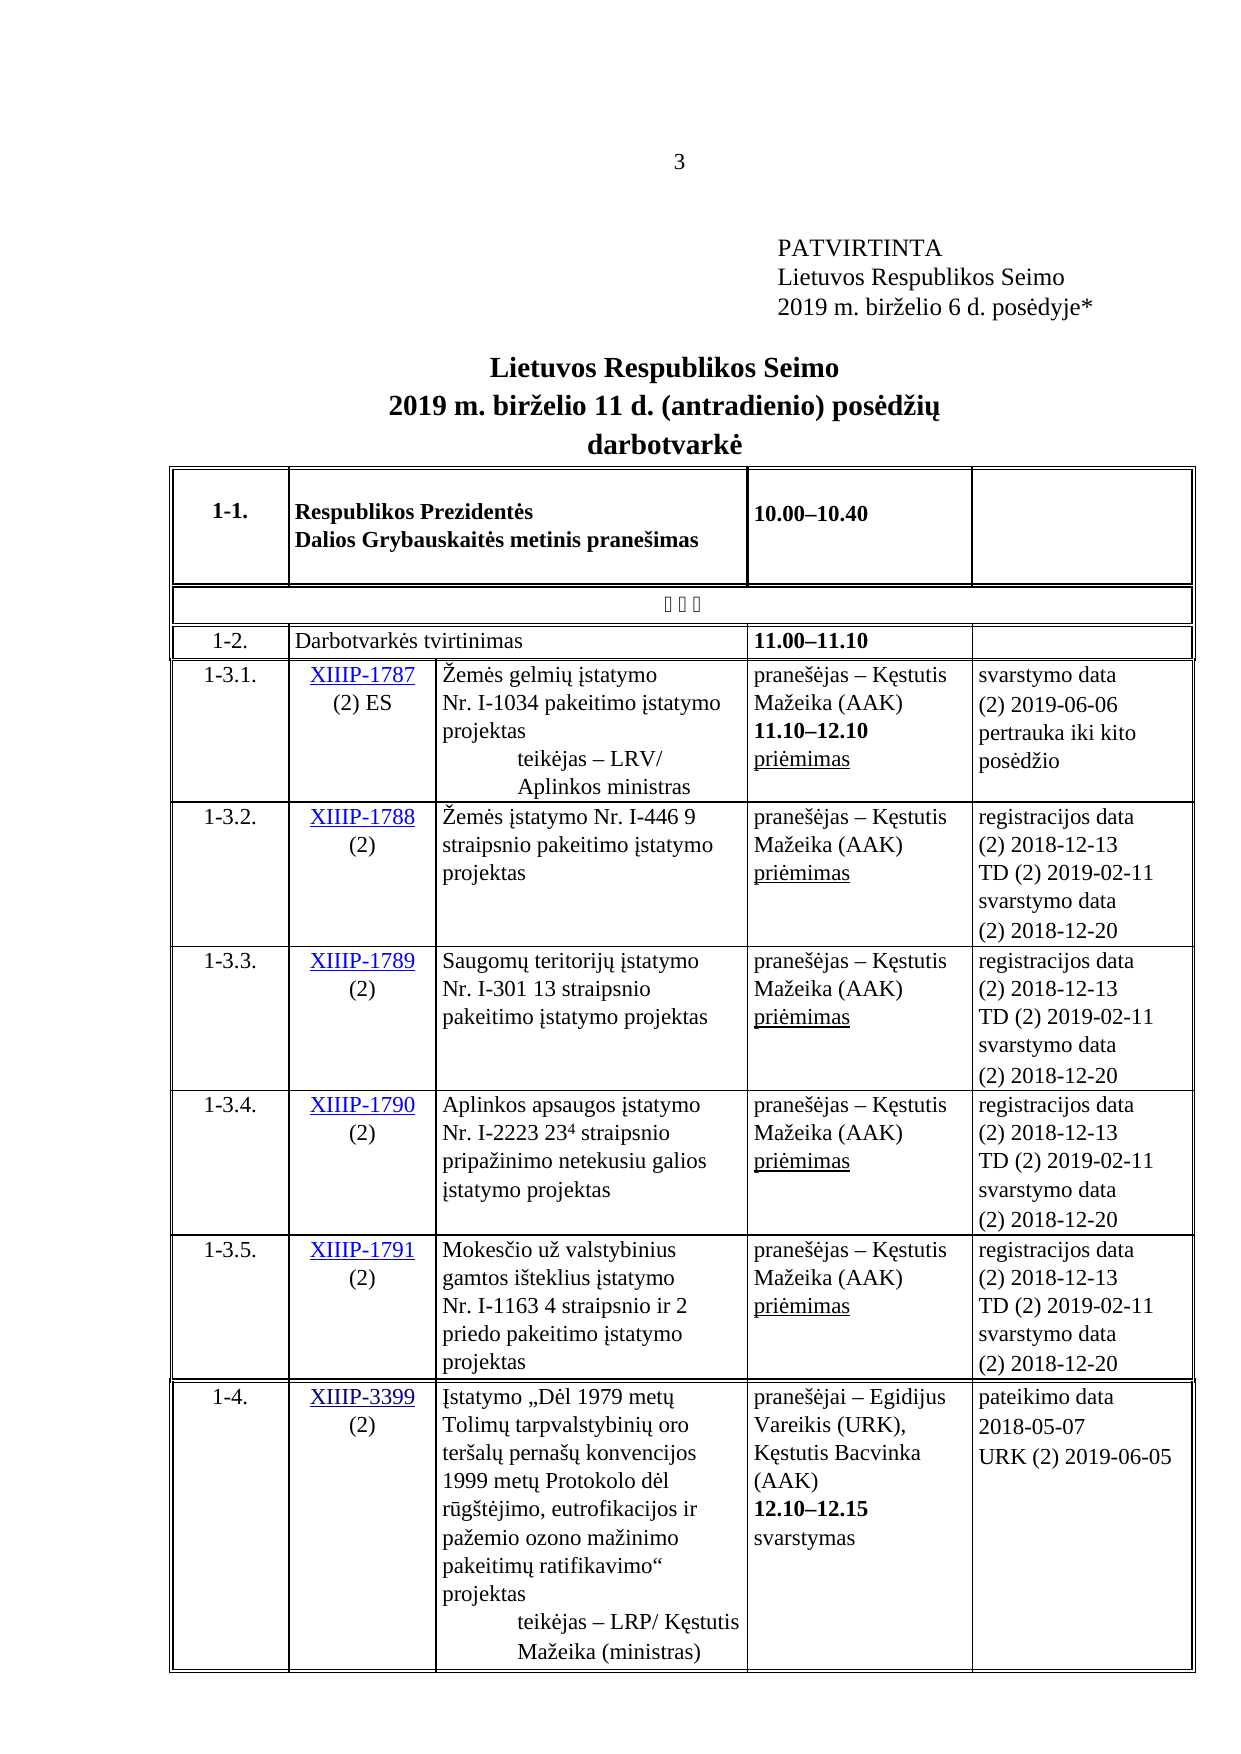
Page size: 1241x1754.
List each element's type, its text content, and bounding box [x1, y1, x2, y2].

table_cell registracijos data (2) 2018-12-13 TD (2) 2019-02-11 svarstymo data (2) 2018-12-20 [973, 1091, 1192, 1234]
text 2019 m. birželio 11 d. (antradienio) posėdžių [177, 388, 1152, 422]
table_cell [1195, 801, 1222, 946]
table_cell XIIIP-1790 (2) [290, 1091, 435, 1234]
text Lietuvos Respublikos Seimo [177, 350, 1152, 383]
table_cell [1195, 658, 1222, 801]
table_cell pranešėjas – Kęstutis Mažeika (AAK) priėmimas [748, 1091, 972, 1234]
table_cell pateikimo data 2018-05-07 URK (2) 2019-06-05 [973, 1383, 1191, 1668]
table_cell pranešėjas – Kęstutis Mažeika (AAK) 11.10–12.10 priėmimas [748, 661, 972, 801]
table_header [973, 470, 1191, 583]
table_cell [1196, 583, 1222, 623]
table_cell pranešėjas – Kęstutis Mažeika (AAK) priėmimas [748, 947, 972, 1090]
table_cell 1-3.5. [173, 1236, 288, 1378]
table_header 10.00–10.40 [749, 470, 971, 583]
text 2019 m. birželio 6 d. posėdyje* [777, 292, 1152, 321]
table_cell Aplinkos apsaugos įstatymo Nr. I-2223 234 straipsnio pripažinimo netekusiu galios įstatymo projektas [437, 1091, 747, 1234]
table_cell [1195, 1234, 1222, 1378]
table_header [1196, 466, 1222, 583]
table_cell 1-3.4. [173, 1091, 288, 1234]
table_cell 1-2. [174, 627, 288, 657]
text PATVIRTINTA [777, 233, 1152, 262]
text Lietuvos Respublikos Seimo [777, 262, 1152, 291]
table_cell [1196, 1378, 1222, 1668]
table_cell XIIIP-1789 (2) [290, 947, 435, 1090]
table_cell registracijos data (2) 2018-12-13 TD (2) 2019-02-11 svarstymo data (2) 2018-12-20 [973, 1236, 1192, 1378]
table_cell svarstymo data (2) 2019-06-06 pertrauka iki kito posėdžio [973, 661, 1192, 801]
table_cell XIIIP-3399 (2) [290, 1383, 435, 1668]
table_cell [1195, 1090, 1222, 1234]
table_cell    [174, 588, 1191, 623]
table_cell Žemės įstatymo Nr. I-446 9 straipsnio pakeitimo įstatymo projektas [437, 803, 747, 946]
table_cell XIIIP-1791 (2) [290, 1236, 435, 1378]
table_cell [1195, 946, 1222, 1090]
table_cell XIIIP-1788 (2) [290, 803, 435, 946]
table_cell registracijos data (2) 2018-12-13 TD (2) 2019-02-11 svarstymo data (2) 2018-12-20 [973, 947, 1192, 1090]
table_cell pranešėjas – Kęstutis Mažeika (AAK) priėmimas [748, 1236, 972, 1378]
table_cell Saugomų teritorijų įstatymo Nr. I-301 13 straipsnio pakeitimo įstatymo projektas [437, 947, 747, 1090]
table_header Respublikos Prezidentės Dalios Grybauskaitės metinis pranešimas [290, 470, 746, 583]
table_cell [973, 627, 1191, 657]
table_cell 11.00–11.10 [748, 627, 972, 657]
table_cell pranešėjai – Egidijus Vareikis (URK), Kęstutis Bacvinka (AAK) 12.10–12.15 svarstymas [748, 1383, 972, 1668]
table_cell Darbotvarkės tvirtinimas [290, 627, 747, 657]
table_cell Žemės gelmių įstatymo Nr. I-1034 pakeitimo įstatymo projektas teikėjas – LRV/ Aplinkos ministras [437, 661, 747, 801]
table_cell Mokesčio už valstybinius gamtos išteklius įstatymo Nr. I-1163 4 straipsnio ir 2 priedo pakeitimo įstatymo projektas [437, 1236, 747, 1378]
table_cell 1-3.1. [173, 661, 288, 801]
table_header 1-1. [174, 470, 288, 583]
text darbotvarkė [177, 427, 1152, 461]
table_cell 1-3.3. [173, 947, 288, 1090]
table_cell [1196, 623, 1222, 657]
table_cell 1-3.2. [173, 803, 288, 946]
table_cell registracijos data (2) 2018-12-13 TD (2) 2019-02-11 svarstymo data (2) 2018-12-20 [973, 803, 1192, 946]
table_cell Įstatymo „Dėl 1979 metų Tolimų tarpvalstybinių oro teršalų pernašų konvencijos 1999 metų Protokolo dėl rūgštėjimo, eutrofikacijos ir pažemio ozono mažinimo pakeitimų ratifikavimo“ projektas teikėjas – LRP/ Kęstutis Mažeika (ministras) [437, 1383, 747, 1668]
table_cell pranešėjas – Kęstutis Mažeika (AAK) priėmimas [748, 803, 972, 946]
table_cell 1-4. [174, 1383, 288, 1668]
table_cell XIIIP-1787 (2) ES [290, 661, 435, 801]
